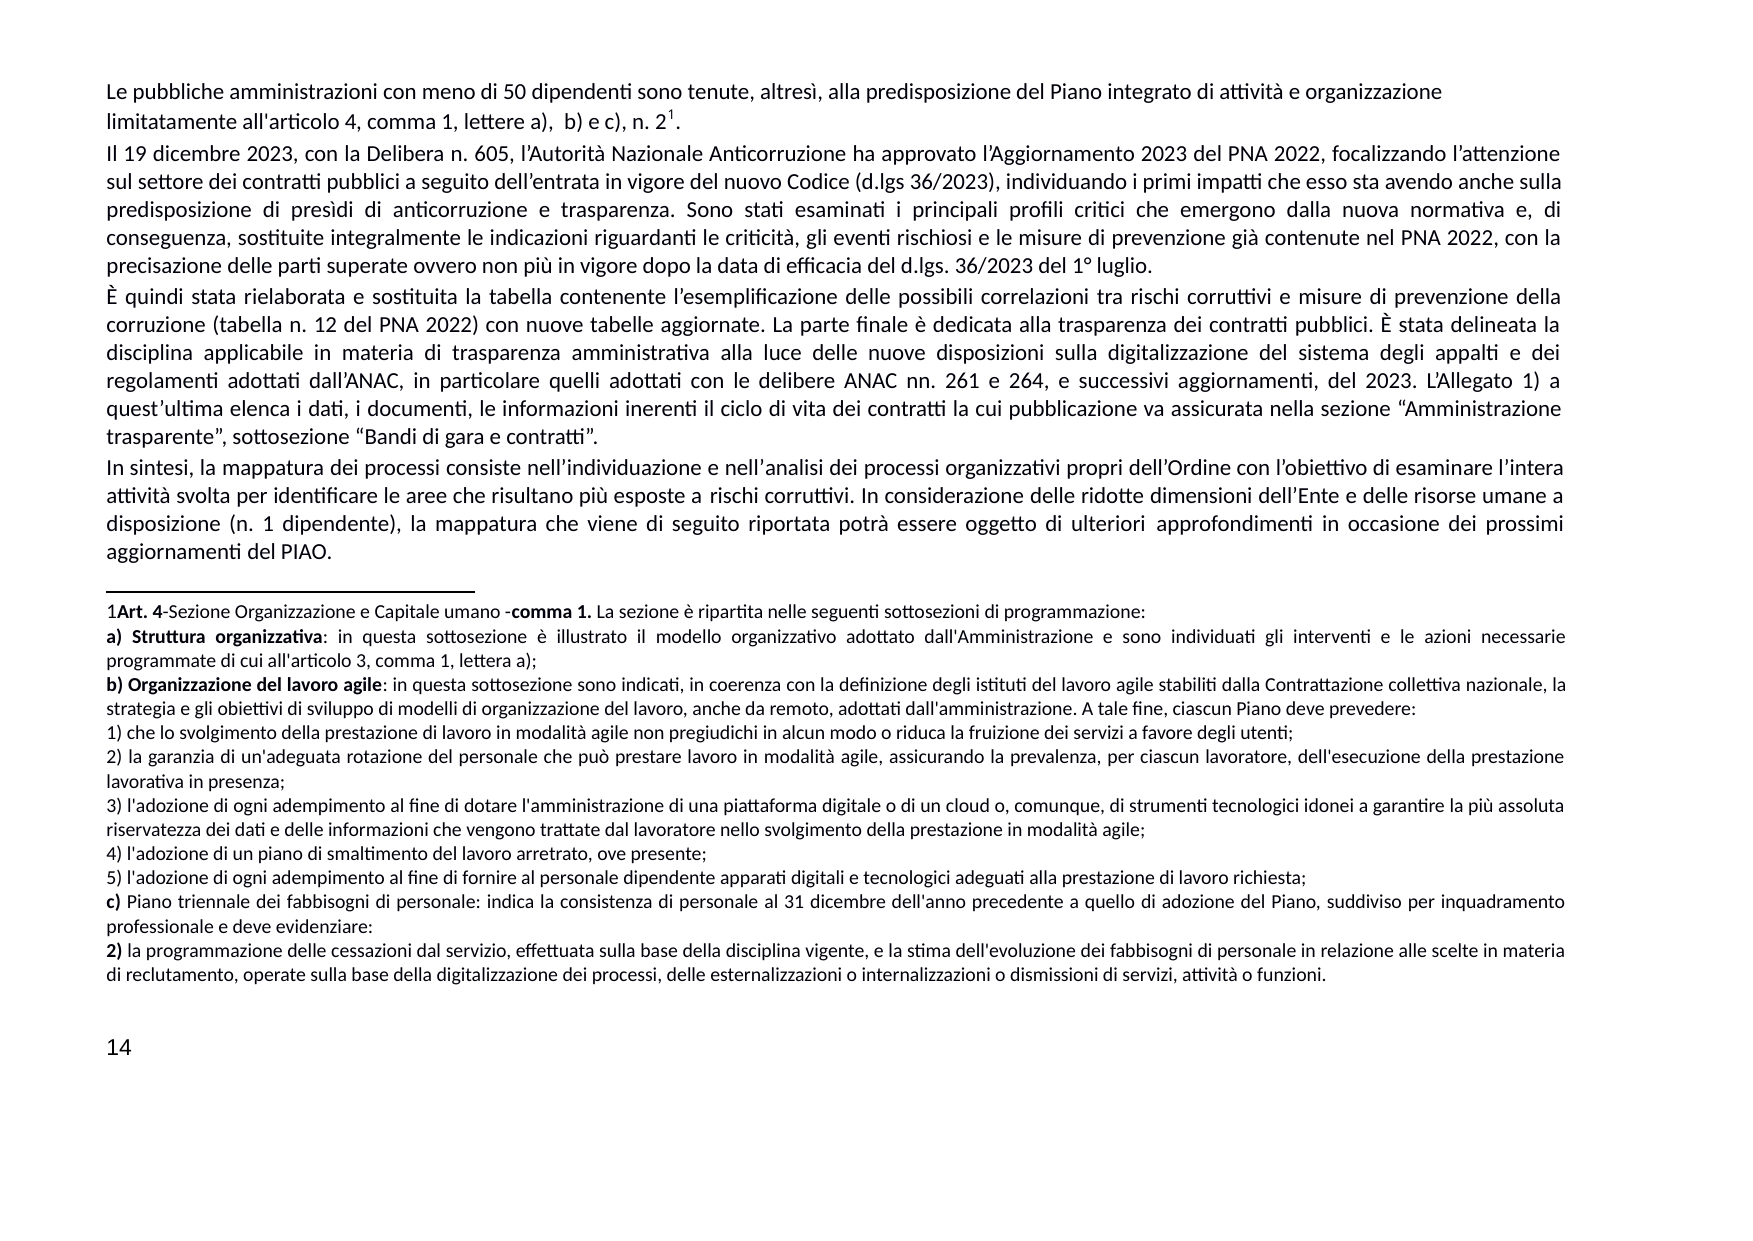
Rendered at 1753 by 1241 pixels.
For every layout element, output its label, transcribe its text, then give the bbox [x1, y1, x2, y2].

text 1) che lo svolgimento della prestazione di lavoro in modalità agile non pregiudichi in alcun modo o riduca la fruizione dei servizi a favore degli utenti; [106, 720, 1568, 744]
list Le pubbliche amministrazioni con meno di 50 dipendenti sono tenute, altresì, alla predisposizione del Piano integrato di attività e organizzazione limitatamente all'articolo 4, comma 1, lettere a), b) e c), n. 2. [106, 77, 1564, 136]
text 3) l'adozione di ogni adempimento al fine di dotare l'amministrazione di una piattaforma digitale o di un cloud o, comunque, di strumenti tecnologici idonei a garantire la più assoluta riservatezza dei dati e delle informazioni che vengono trattate dal lavoratore nello svolgimento della prestazione in modalità agile; [106, 793, 1568, 841]
text c) Piano triennale dei fabbisogni di personale: indica la consistenza di personale al 31 dicembre dell'anno precedente a quello di adozione del Piano, suddiviso per inquadramento professionale e deve evidenziare: [106, 889, 1568, 938]
text 2) la programmazione delle cessazioni dal servizio, effettuata sulla base della disciplina vigente, e la stima dell'evoluzione dei fabbisogni di personale in relazione alle scelte in materia di reclutamento, operate sulla base della digitalizzazione dei processi, delle esternalizzazioni o internalizzazioni o dismissioni di servizi, attività o funzioni. [106, 938, 1568, 986]
text 5) l'adozione di ogni adempimento al fine di fornire al personale dipendente apparati digitali e tecnologici adeguati alla prestazione di lavoro richiesta; [106, 865, 1568, 889]
list Il 19 dicembre 2023, con la Delibera n. 605, l’Autorità Nazionale Anticorruzione ha approvato l’Aggiornamento 2023 del PNA 2022, focalizzando l’attenzione sul settore dei contratti pubblici a seguito dell’entrata in vigore del nuovo Codice (d.lgs 36/2023), individuando i primi impatti che esso sta avendo anche sulla predisposizione di presìdi di anticorruzione e trasparenza. Sono stati esaminati i principali profili critici che emergono dalla nuova normativa e, di conseguenza, sostituite integralmente le indicazioni riguardanti le criticità, gli eventi rischiosi e le misure di prevenzione già contenute nel PNA 2022, con la precisazione delle parti superate ovvero non più in vigore dopo la data di efficacia del d.lgs. 36/2023 del 1° luglio. [106, 139, 1564, 279]
text In sintesi, la mappatura dei processi consiste nell’individuazione e nell’analisi dei processi organizzativi propri dell’Ordine con l’obiettivo di esaminare l’intera attività svolta per identificare le aree che risultano più esposte a rischi corruttivi. In considerazione delle ridotte dimensioni dell’Ente e delle risorse umane a disposizione (n. 1 dipendente), la mappatura che viene di seguito riportata potrà essere oggetto di ulteriori approfondimenti in occasione dei prossimi aggiornamenti del PIAO. [106, 453, 1564, 565]
list È quindi stata rielaborata e sostituita la tabella contenente l’esemplificazione delle possibili correlazioni tra rischi corruttivi e misure di prevenzione della corruzione (tabella n. 12 del PNA 2022) con nuove tabelle aggiornate. La parte finale è dedicata alla trasparenza dei contratti pubblici. È stata delineata la disciplina applicabile in materia di trasparenza amministrativa alla luce delle nuove disposizioni sulla digitalizzazione del sistema degli appalti e dei regolamenti adottati dall’ANAC, in particolare quelli adottati con le delibere ANAC nn. 261 e 264, e successivi aggiornamenti, del 2023. L’Allegato 1) a quest’ultima elenca i dati, i documenti, le informazioni inerenti il ciclo di vita dei contratti la cui pubblicazione va assicurata nella sezione “Amministrazione trasparente”, sottosezione “Bandi di gara e contratti”. [106, 282, 1564, 450]
text 4) l'adozione di un piano di smaltimento del lavoro arretrato, ove presente; [106, 841, 1568, 865]
text a) Struttura organizzativa: in questa sottosezione è illustrato il modello organizzativo adottato dall'Amministrazione e sono individuati gli interventi e le azioni necessarie programmate di cui all'articolo 3, comma 1, lettera a); [106, 624, 1568, 672]
text b) Organizzazione del lavoro agile: in questa sottosezione sono indicati, in coerenza con la definizione degli istituti del lavoro agile stabiliti dalla Contrattazione collettiva nazionale, la strategia e gli obiettivi di sviluppo di modelli di organizzazione del lavoro, anche da remoto, adottati dall'amministrazione. A tale fine, ciascun Piano deve prevedere: [106, 672, 1568, 720]
text 2) la garanzia di un'adeguata rotazione del personale che può prestare lavoro in modalità agile, assicurando la prevalenza, per ciascun lavoratore, dell'esecuzione della prestazione lavorativa in presenza; [106, 744, 1568, 793]
text Art. 4-Sezione Organizzazione e Capitale umano -comma 1. La sezione è ripartita nelle seguenti sottosezioni di programmazione: [106, 598, 1568, 624]
